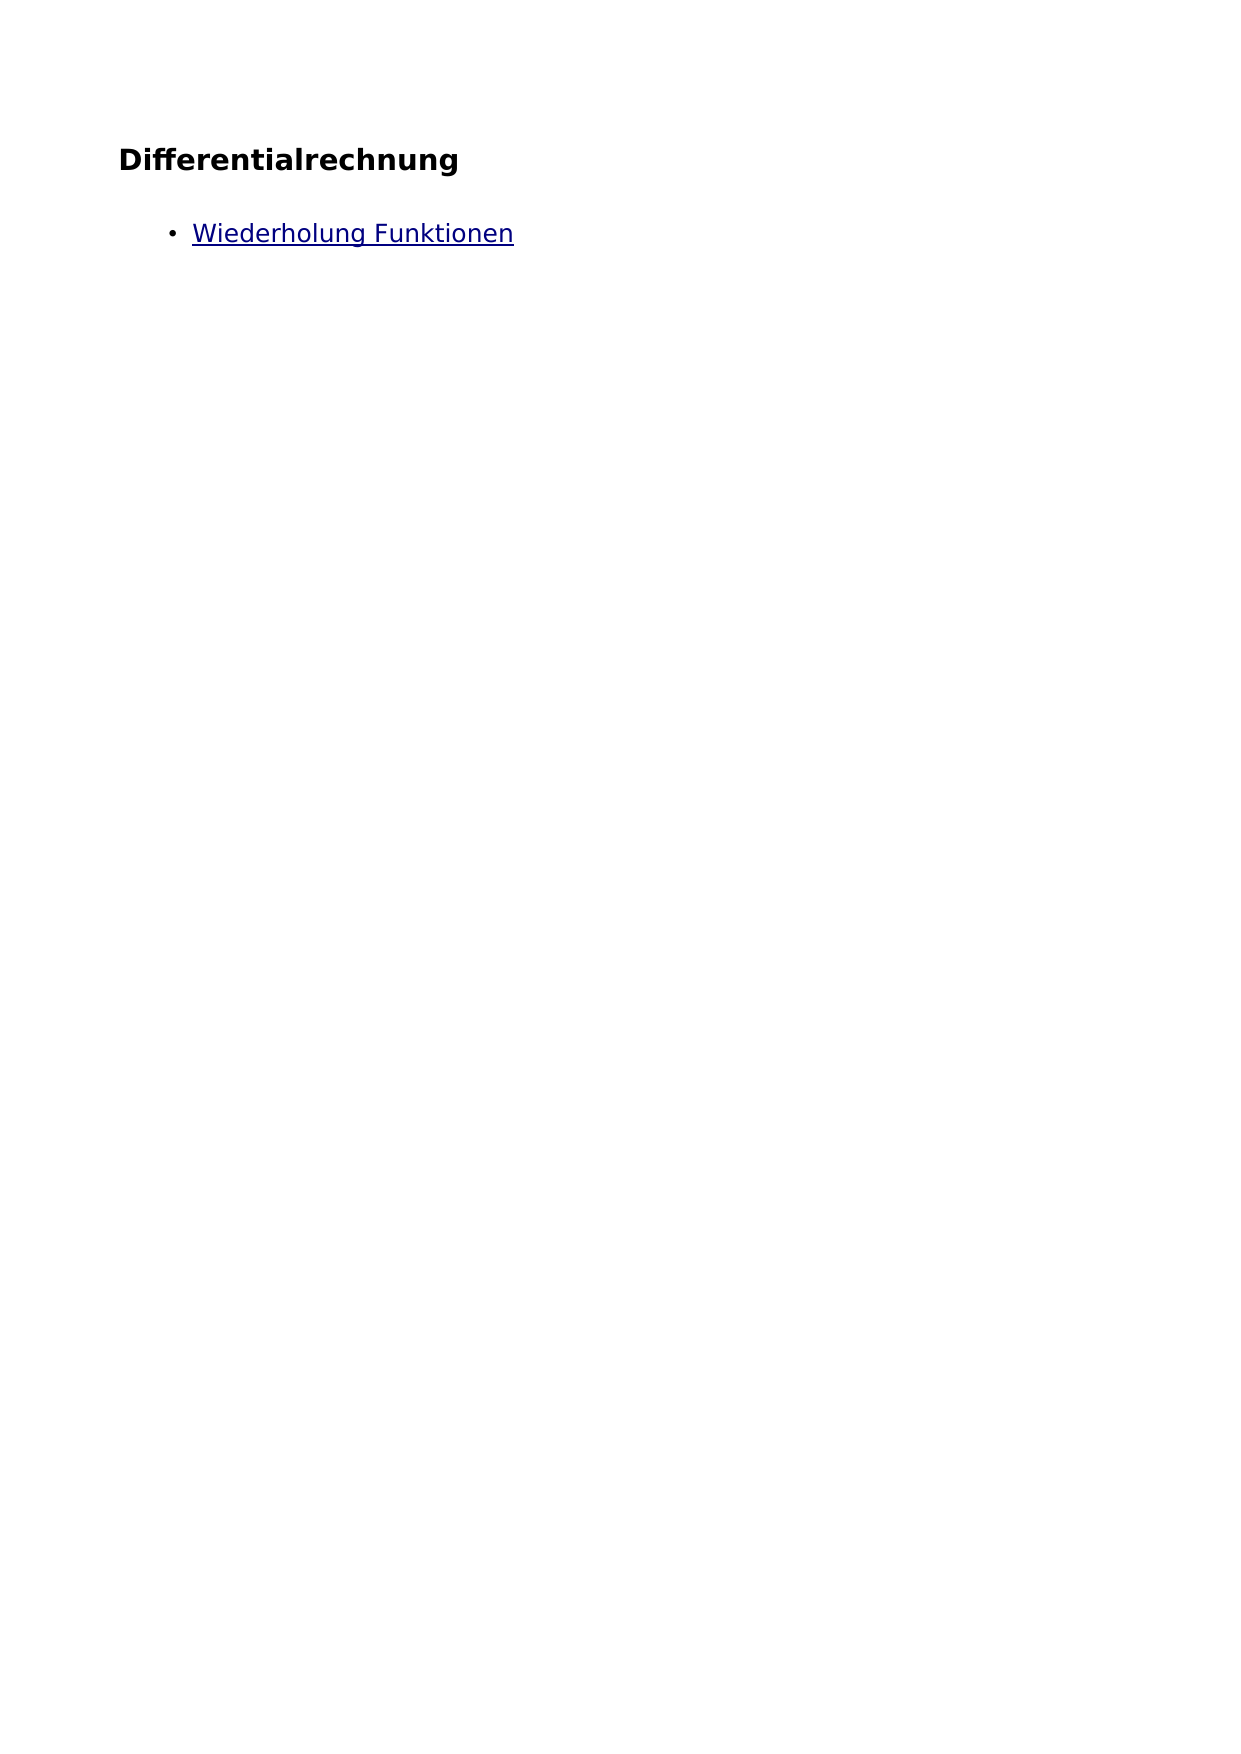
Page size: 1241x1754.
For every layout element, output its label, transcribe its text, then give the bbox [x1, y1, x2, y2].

list Wiederholung Funktionen [177, 219, 1122, 248]
subtitle Differentialrechnung [118, 143, 1122, 177]
